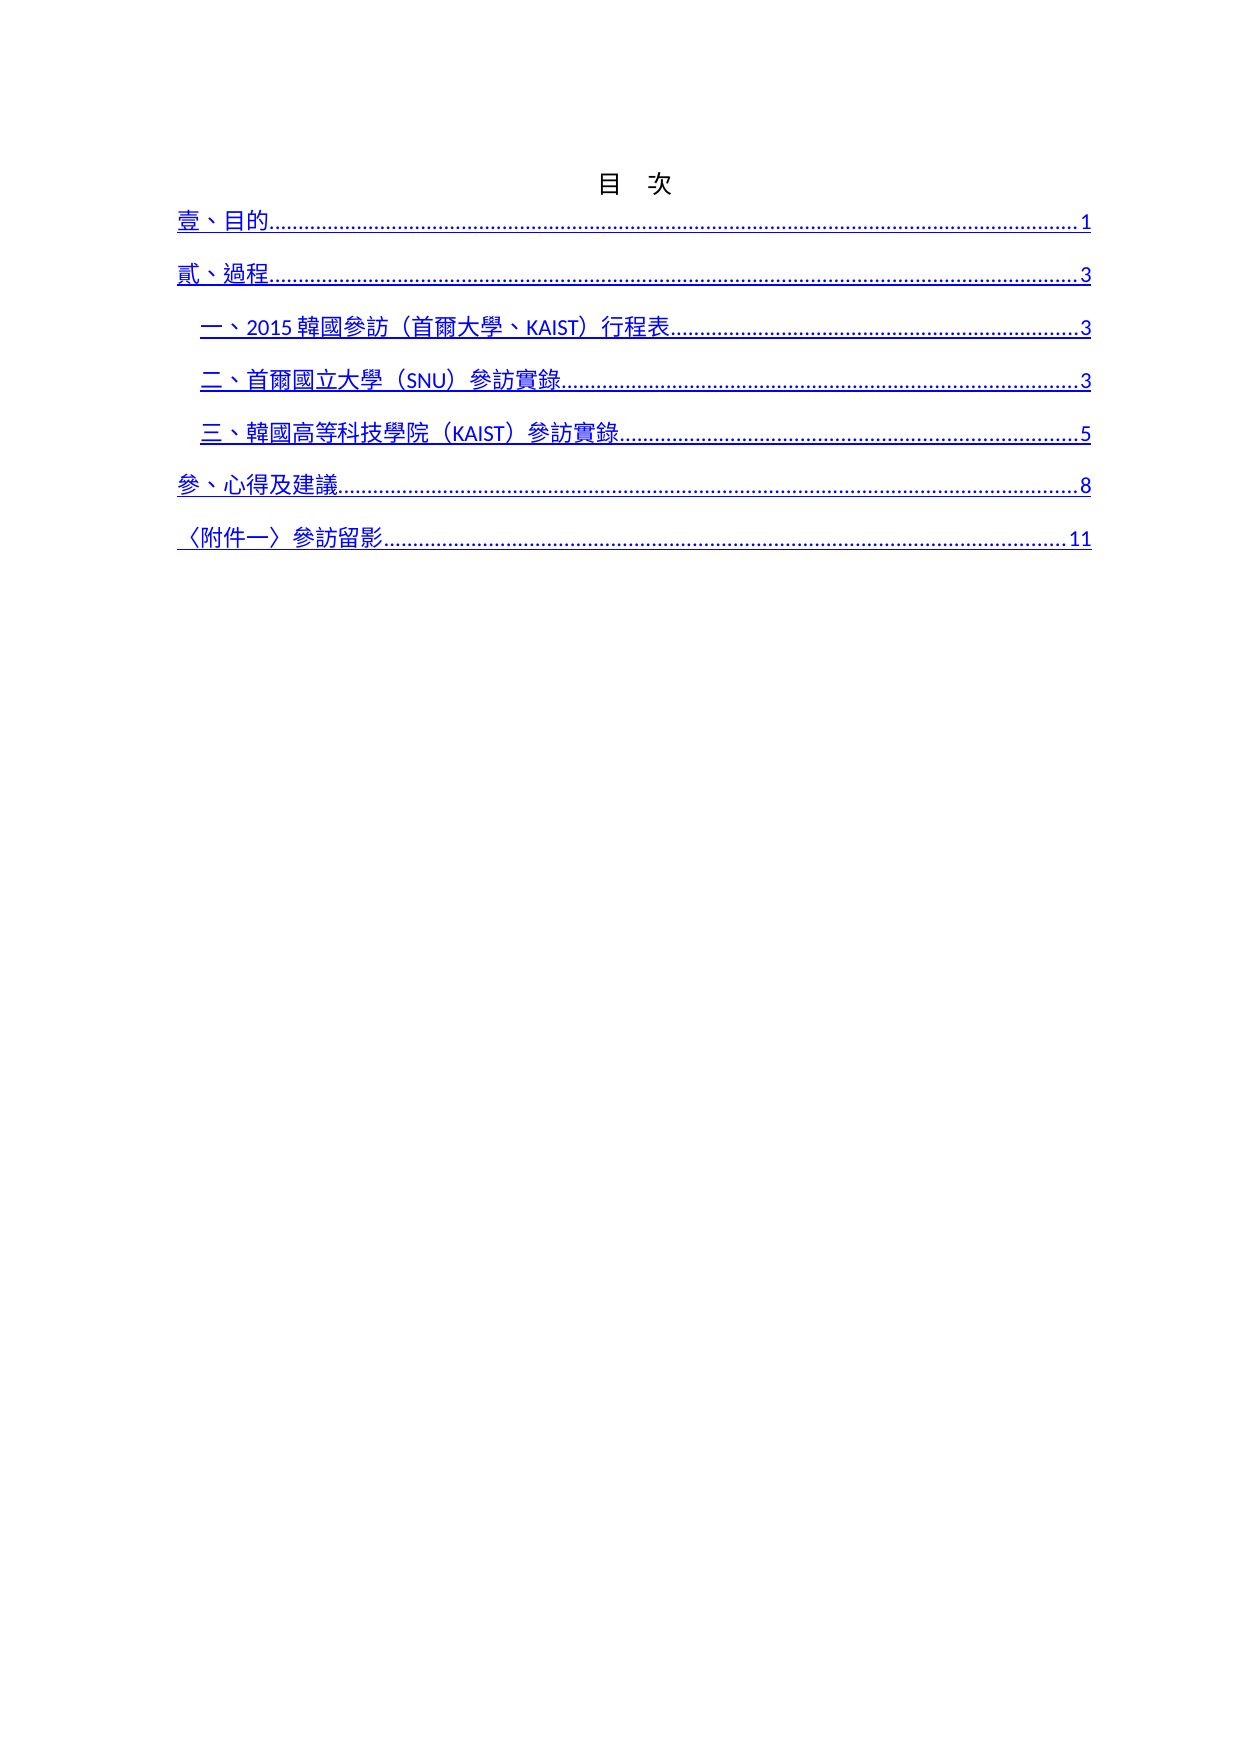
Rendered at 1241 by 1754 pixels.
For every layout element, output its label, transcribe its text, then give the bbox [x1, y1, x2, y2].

text 壹、目的 1 [177, 201, 1092, 238]
text 二、首爾國立大學（SNU）參訪實錄 3 [200, 359, 1092, 397]
text 〈附件一〉參訪留影 11 [177, 518, 1092, 549]
text 參、心得及建議 8 [177, 465, 1092, 503]
text 貳、過程 3 [177, 254, 1092, 291]
text [177, 550, 1092, 555]
text 目 次 [177, 163, 1092, 201]
text 一、2015韓國參訪（首爾大學、KAIST）行程表 3 [200, 307, 1092, 344]
text 三、韓國高等科技學院（KAIST）參訪實錄 5 [200, 412, 1092, 450]
